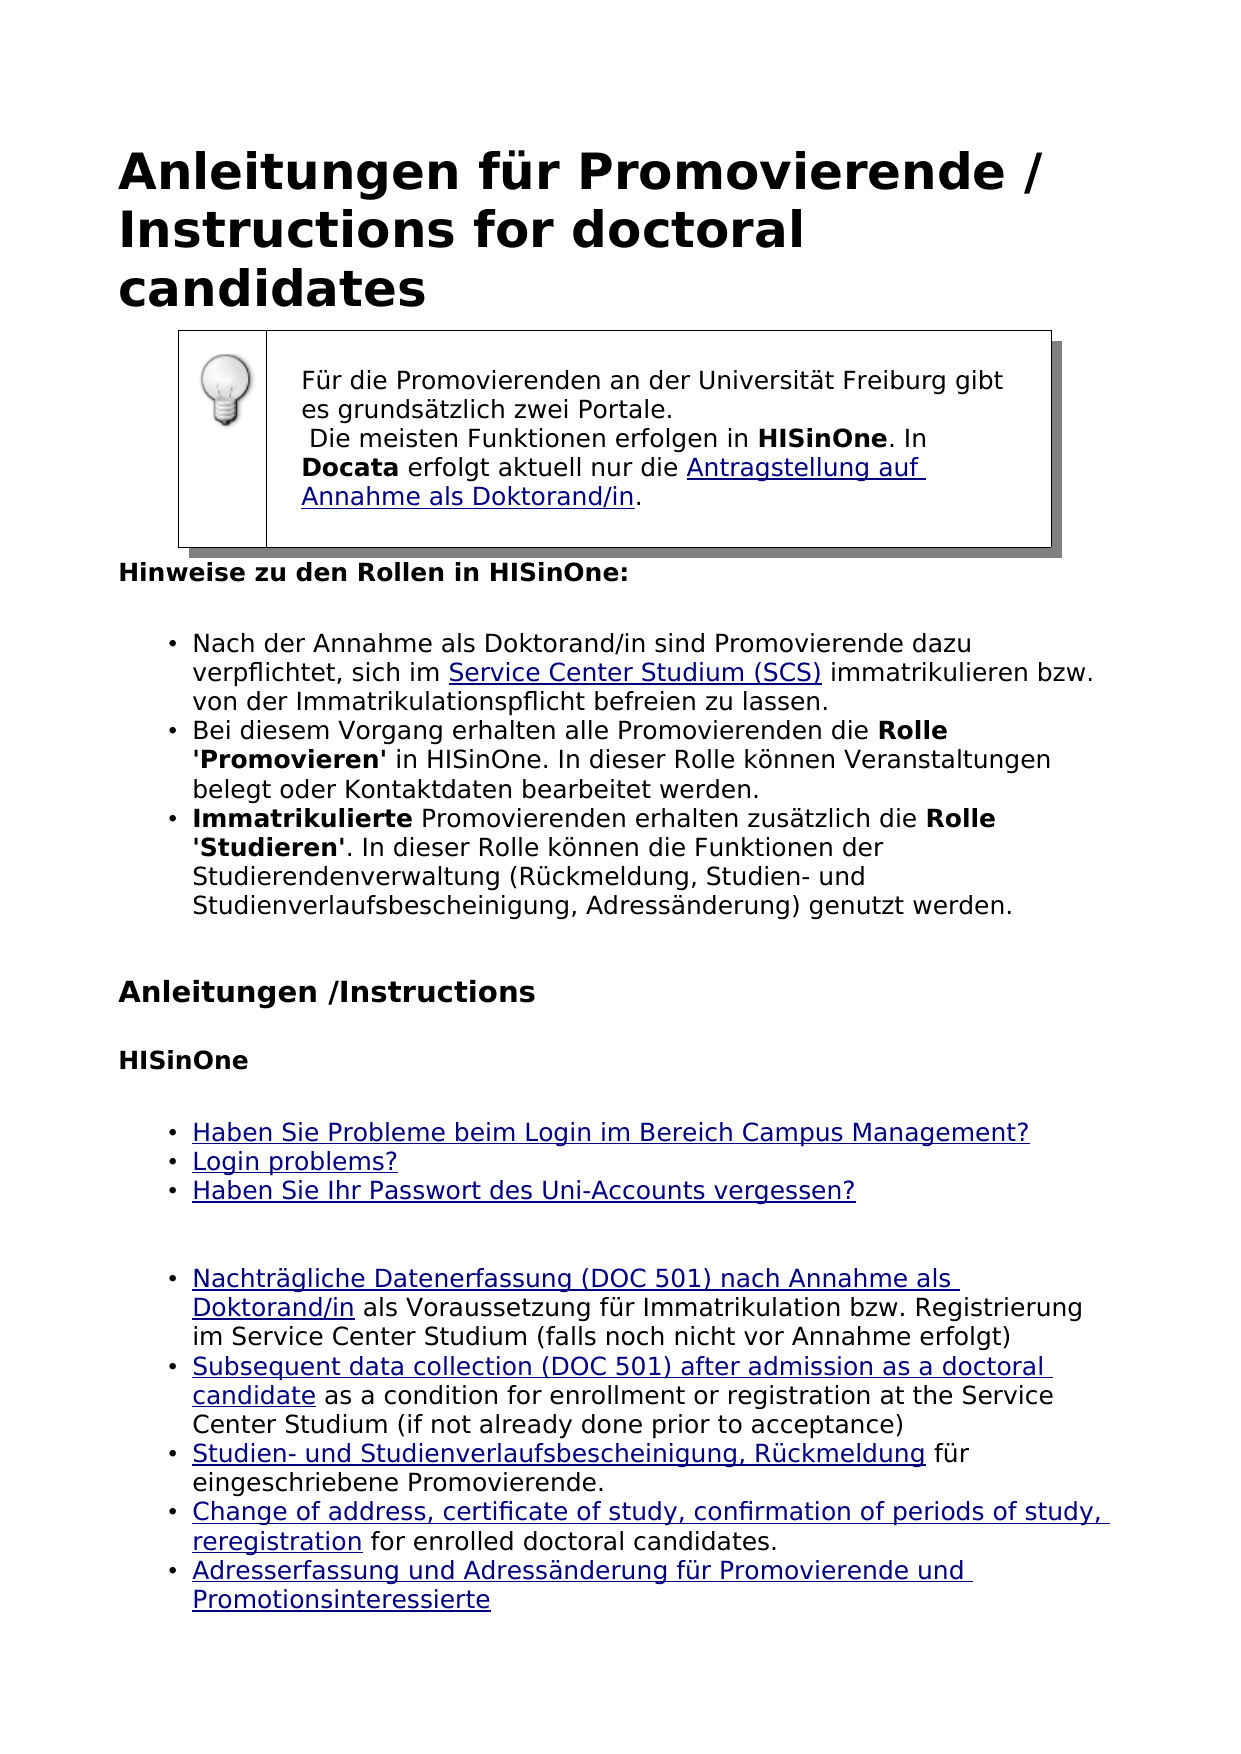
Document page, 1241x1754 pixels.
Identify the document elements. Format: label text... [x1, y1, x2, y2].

list Haben Sie Ihr Passwort des Uni-Accounts vergessen? [177, 1176, 1122, 1205]
list Nachträgliche Datenerfassung (DOC 501) nach Annahme als Doktorand/in als Voraussetzung für Immatrikulation bzw. Registrierung im Service Center Studium (falls noch nicht vor Annahme erfolgt) [177, 1264, 1122, 1352]
list Immatrikulierte Promovierenden erhalten zusätzlich die Rolle 'Studieren'. In dieser Rolle können die Funktionen der Studierendenverwaltung (Rückmeldung, Studien- und Studienverlaufsbescheinigung, Adressänderung) genutzt werden. [177, 804, 1122, 921]
list Adresserfassung und Adressänderung für Promovierende und Promotionsinteressierte [177, 1556, 1122, 1614]
subtitle HISinOne [118, 1047, 1122, 1076]
table_header [179, 331, 266, 547]
list Subsequent data collection (DOC 501) after admission as a doctoral candidate as a condition for enrollment or registration at the Service Center Studium (if not already done prior to acceptance) [177, 1352, 1122, 1439]
picture [190, 354, 266, 429]
list Bei diesem Vorgang erhalten alle Promovierenden die Rolle 'Promovieren' in HISinOne. In dieser Rolle können Veranstaltungen belegt oder Kontaktdaten bearbeitet werden. [177, 716, 1122, 804]
text Hinweise zu den Rollen in HISinOne: [118, 558, 1122, 587]
table_header Für die Promovierenden an der Universität Freiburg gibt es grundsätzlich zwei Portale. Die meisten Funktionen erfolgen in HISinOne. In Docata erfolgt aktuell nur die Antragstellung auf Annahme als Doktorand/in. [267, 331, 1051, 547]
subtitle Anleitungen für Promovierende / Instructions for doctoral candidates [118, 143, 1122, 318]
list Studien- und Studienverlaufsbescheinigung, Rückmeldung für eingeschriebene Promovierende. [177, 1439, 1122, 1497]
list Haben Sie Probleme beim Login im Bereich Campus Management? [177, 1118, 1122, 1147]
list Login problems? [177, 1147, 1122, 1176]
list Nach der Annahme als Doktorand/in sind Promovierende dazu verpflichtet, sich im Service Center Studium (SCS) immatrikulieren bzw. von der Immatrikulationspflicht befreien zu lassen. [177, 629, 1122, 716]
subtitle Anleitungen /Instructions [118, 975, 1122, 1009]
list Change of address, certificate of study, confirmation of periods of study, reregistration for enrolled doctoral candidates. [177, 1497, 1122, 1556]
